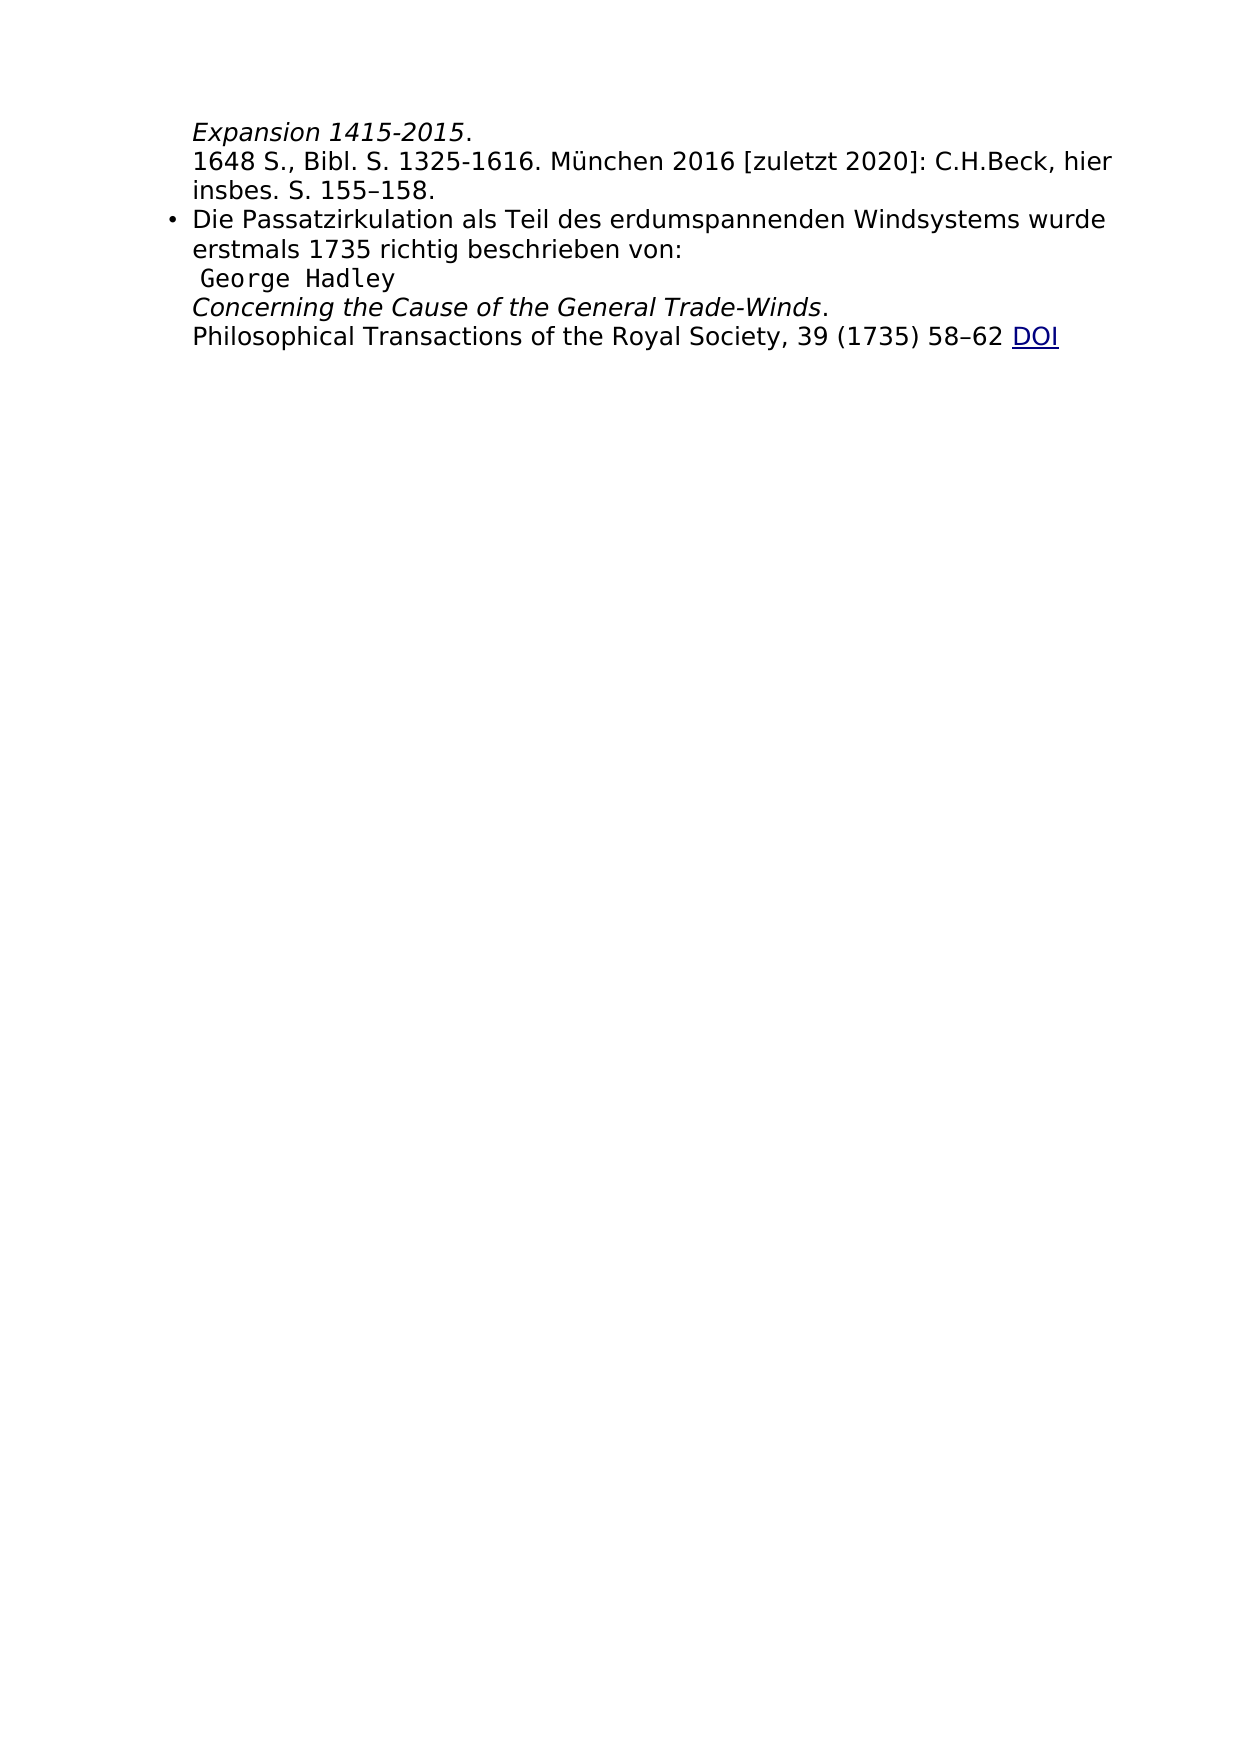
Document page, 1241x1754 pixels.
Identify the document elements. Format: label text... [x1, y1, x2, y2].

list Expansion 1415-2015. 1648 S., Bibl. S. 1325-1616. München 2016 [zuletzt 2020]: C.H.Beck, hier insbes. S. 155–158. [177, 118, 1122, 206]
list Die Passatzirkulation als Teil des erdumspannenden Windsystems wurde erstmals 1735 richtig beschrieben von: George Hadley Concerning the Cause of the General Trade-Winds. Philosophical Transactions of the Royal Society, 39 (1735) 58–62 DOI [177, 206, 1122, 351]
